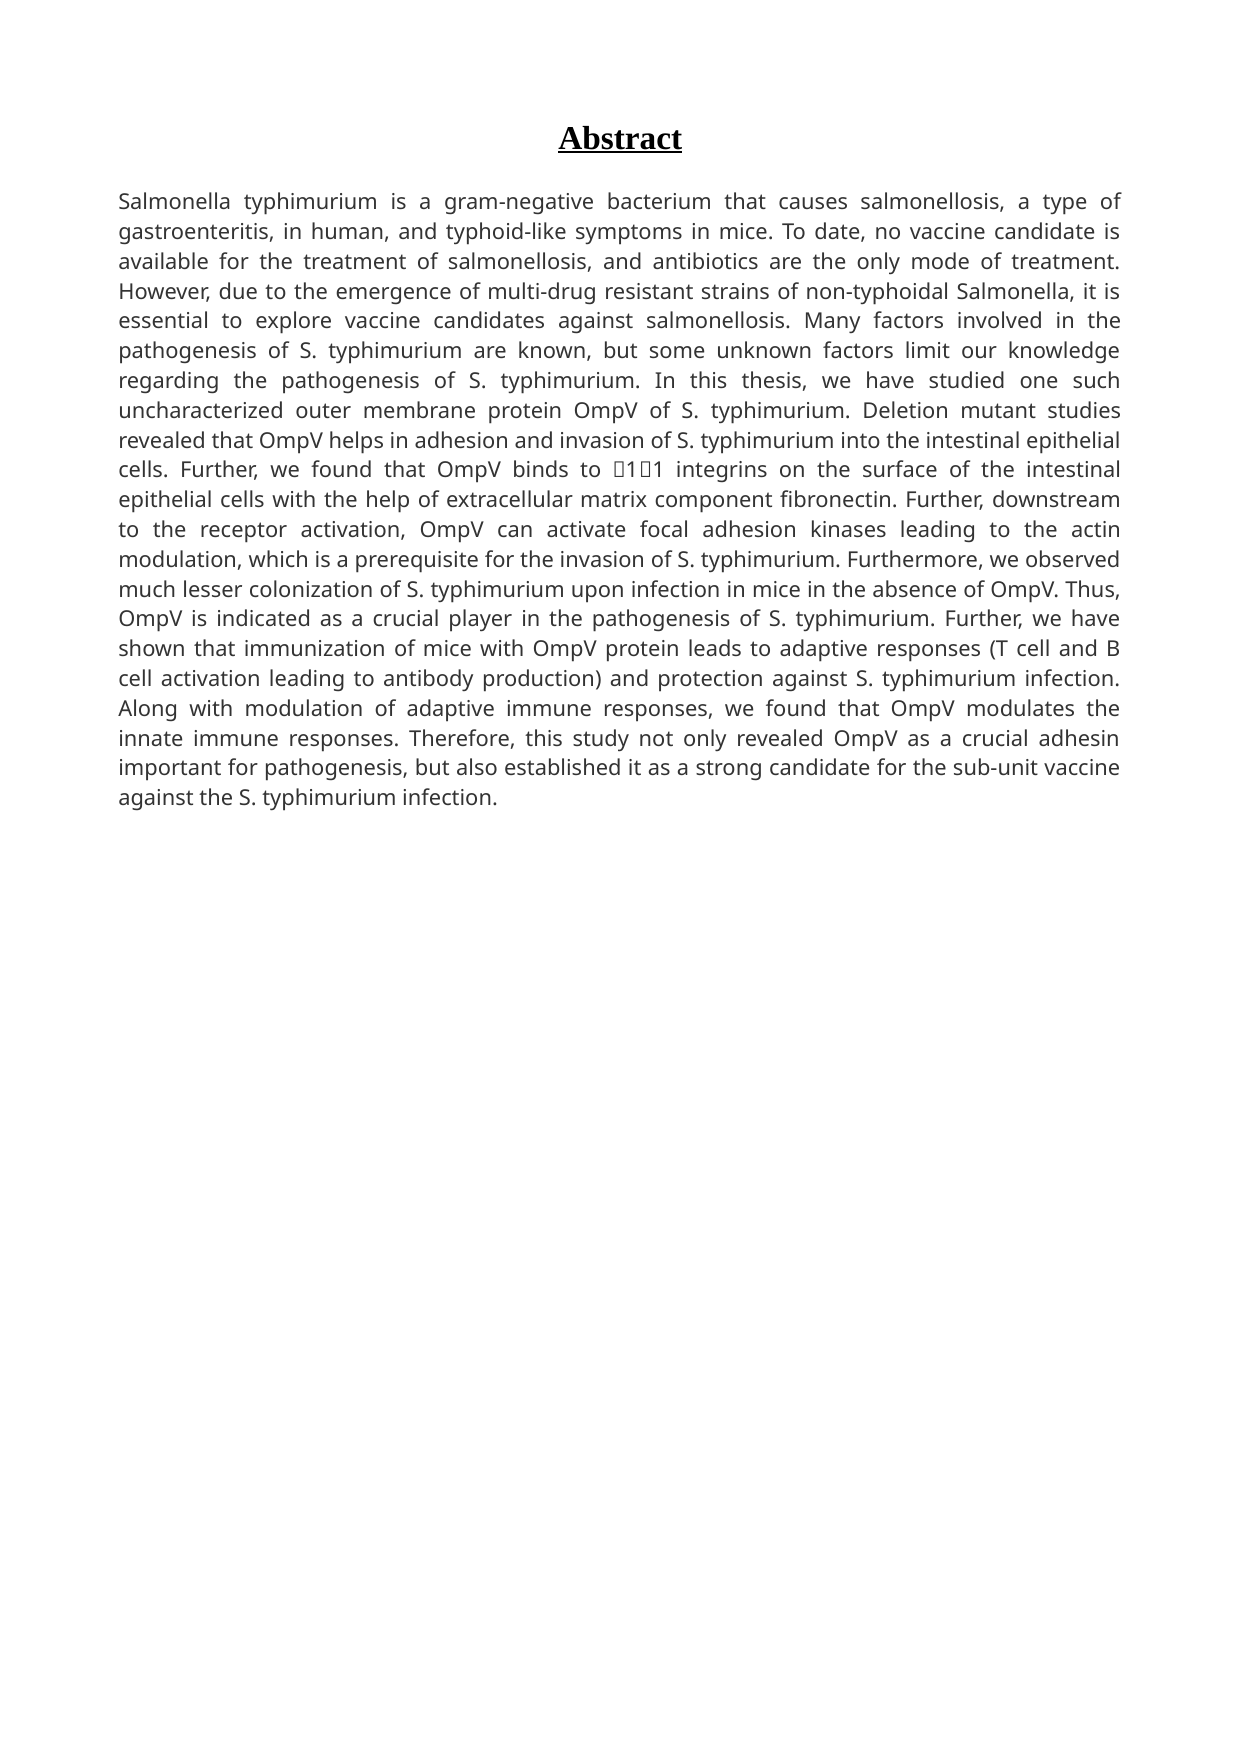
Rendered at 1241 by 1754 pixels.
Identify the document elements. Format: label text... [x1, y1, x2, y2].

text Abstract [118, 118, 1122, 156]
text Salmonella typhimurium is a gram-negative bacterium that causes salmonellosis, a type of gastroenteritis, in human, and typhoid-like symptoms in mice. To date, no vaccine candidate is available for the treatment of salmonellosis, and antibiotics are the only mode of treatment. However, due to the emergence of multi-drug resistant strains of non-typhoidal Salmonella, it is essential to explore vaccine candidates against salmonellosis. Many factors involved in the pathogenesis of S. typhimurium are known, but some unknown factors limit our knowledge regarding the pathogenesis of S. typhimurium. In this thesis, we have studied one such uncharacterized outer membrane protein OmpV of S. typhimurium. Deletion mutant studies revealed that OmpV helps in adhesion and invasion of S. typhimurium into the intestinal epithelial cells. Further, we found that OmpV binds to 11 integrins on the surface of the intestinal epithelial cells with the help of extracellular matrix component fibronectin. Further, downstream to the receptor activation, OmpV can activate focal adhesion kinases leading to the actin modulation, which is a prerequisite for the invasion of S. typhimurium. Furthermore, we observed much lesser colonization of S. typhimurium upon infection in mice in the absence of OmpV. Thus, OmpV is indicated as a crucial player in the pathogenesis of S. typhimurium. Further, we have shown that immunization of mice with OmpV protein leads to adaptive responses (T cell and B cell activation leading to antibody production) and protection against S. typhimurium infection. Along with modulation of adaptive immune responses, we found that OmpV modulates the innate immune responses. Therefore, this study not only revealed OmpV as a crucial adhesin important for pathogenesis, but also established it as a strong candidate for the sub-unit vaccine against the S. typhimurium infection. [118, 186, 1122, 812]
